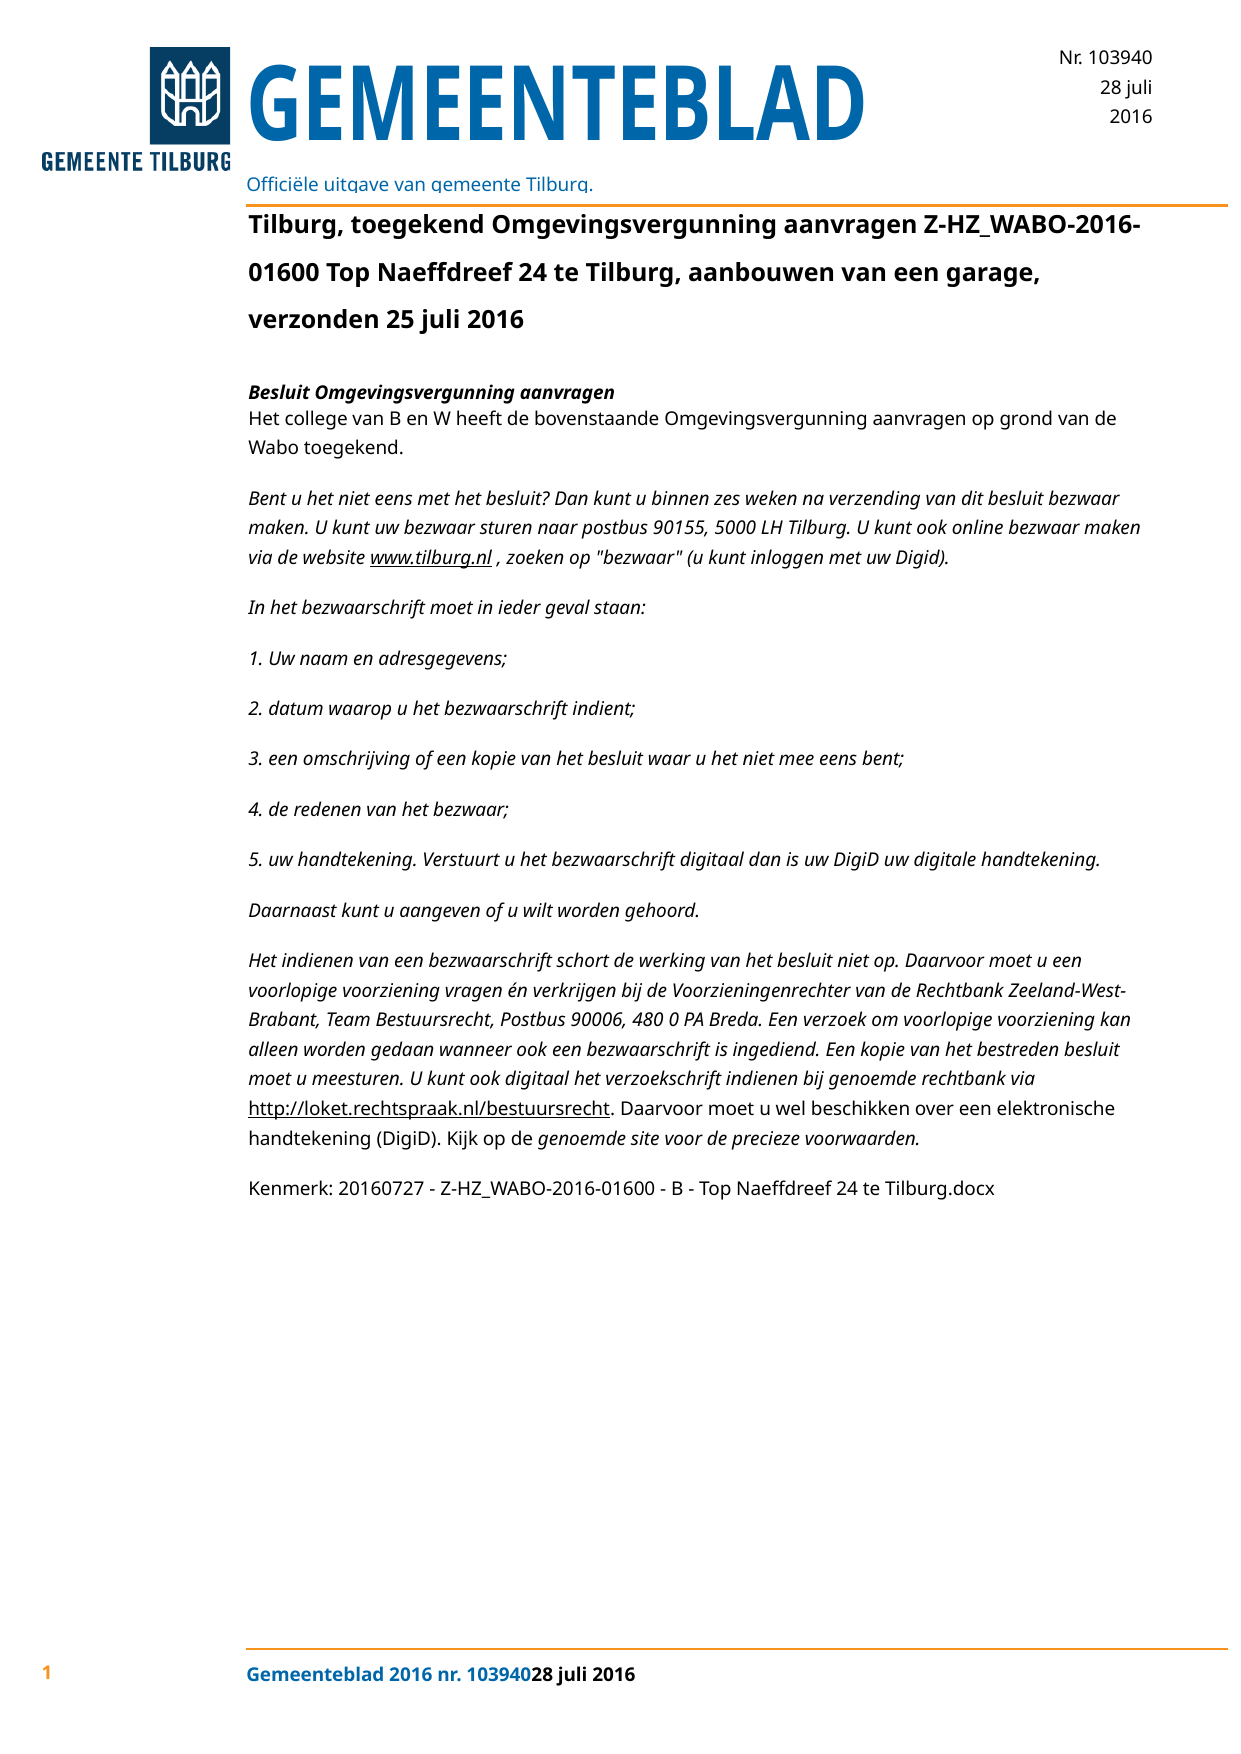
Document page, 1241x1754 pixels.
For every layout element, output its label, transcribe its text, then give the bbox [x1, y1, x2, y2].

text Bent u het niet eens met het besluit? Dan kunt u binnen zes weken na verzending van dit besluit bezwaar maken. U kunt uw bezwaar sturen naar postbus 90155, 5000 LH Tilburg. U kunt ook online bezwaar maken via de website www.tilburg.nl , zoeken op "bezwaar" (u kunt inloggen met uw Digid). [248, 485, 1152, 570]
text 4. de redenen van het bezwaar; [248, 796, 1152, 822]
text Besluit Omgevingsvergunning aanvragen [248, 379, 1152, 405]
text Tilburg, toegekend Omgevingsvergunning aanvragen Z-HZ_WABO-2016-01600 Top Naeffdreef 24 te Tilburg, aanbouwen van een garage, verzonden 25 juli 2016 [248, 207, 1152, 336]
text In het bezwaarschrift moet in ieder geval staan: [248, 594, 1152, 620]
text 1. Uw naam en adresgegevens; [248, 645, 1152, 671]
picture [41, 47, 231, 172]
text Kenmerk: 20160727 - Z-HZ_WABO-2016-01600 - B - Top Naeffdreef 24 te Tilburg.docx [248, 1175, 1152, 1201]
text 2. datum waarop u het bezwaarschrift indient; [248, 695, 1152, 721]
text 3. een omschrijving of een kopie van het besluit waar u het niet mee eens bent; [248, 746, 1152, 771]
text 5. uw handtekening. Verstuurt u het bezwaarschrift digitaal dan is uw DigiD uw digitale handtekening. [248, 846, 1152, 872]
text Het indienen van een bezwaarschrift schort de werking van het besluit niet op. Daarvoor moet u een voorlopige voorziening vragen én verkrijgen bij de Voorzieningenrechter van de Rechtbank Zeeland-West-Brabant, Team Bestuursrecht, Postbus 90006, 480 0 PA Breda. Een verzoek om voorlopige voorziening kan alleen worden gedaan wanneer ook een bezwaarschrift is ingediend. Een kopie van het bestreden besluit moet u meesturen. U kunt ook digitaal het verzoekschrift indienen bij genoemde rechtbank via http://loket.rechtspraak.nl/bestuursrecht. Daarvoor moet u wel beschikken over een elektronische handtekening (DigiD). Kijk op de genoemde site voor de precieze voorwaarden. [248, 947, 1152, 1151]
text Daarnaast kunt u aangeven of u wilt worden gehoord. [248, 897, 1152, 923]
text Het college van B en W heeft de bovenstaande Omgevingsvergunning aanvragen op grond van de Wabo toegekend. [248, 405, 1152, 460]
